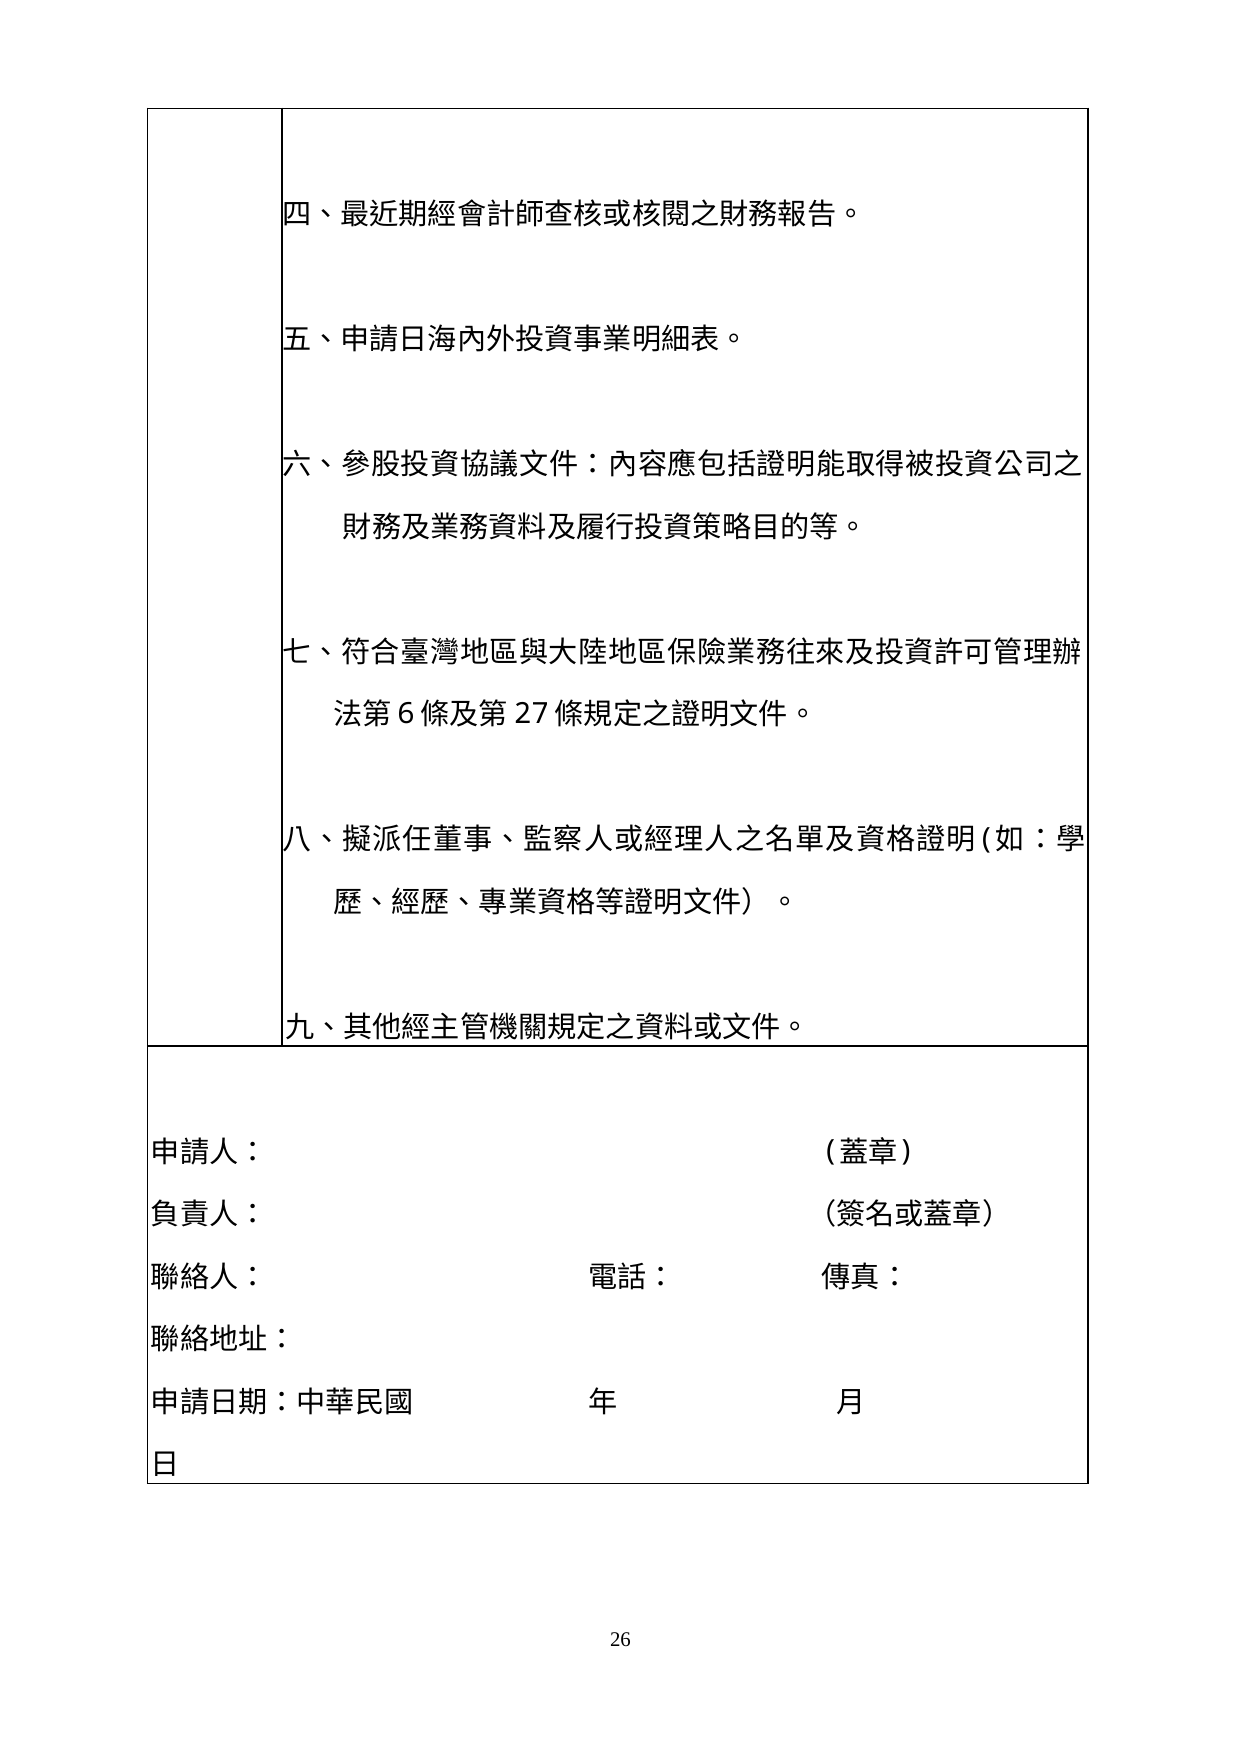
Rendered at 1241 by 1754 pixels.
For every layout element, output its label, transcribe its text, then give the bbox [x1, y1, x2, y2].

table_cell [148, 109, 281, 1045]
table_cell 申請人： (蓋章) 負責人： （簽名或蓋章） 聯絡人： 電話： 傳真： 聯絡地址： 申請日期：中華民國 年 月 日 [148, 1047, 1087, 1483]
table_cell 四、最近期經會計師查核或核閱之財務報告。 五、申請日海內外投資事業明細表。 六、參股投資協議文件：內容應包括證明能取得被投資公司之財務及業務資料及履行投資策略目的等。 七、符合臺灣地區與大陸地區保險業務往來及投資許可管理辦法第6條及第27條規定之證明文件。 八、擬派任董事、監察人或經理人之名單及資格證明(如：學歷、經歷、專業資格等證明文件）。 九、其他經主管機關規定之資料或文件。 [283, 109, 1087, 1045]
